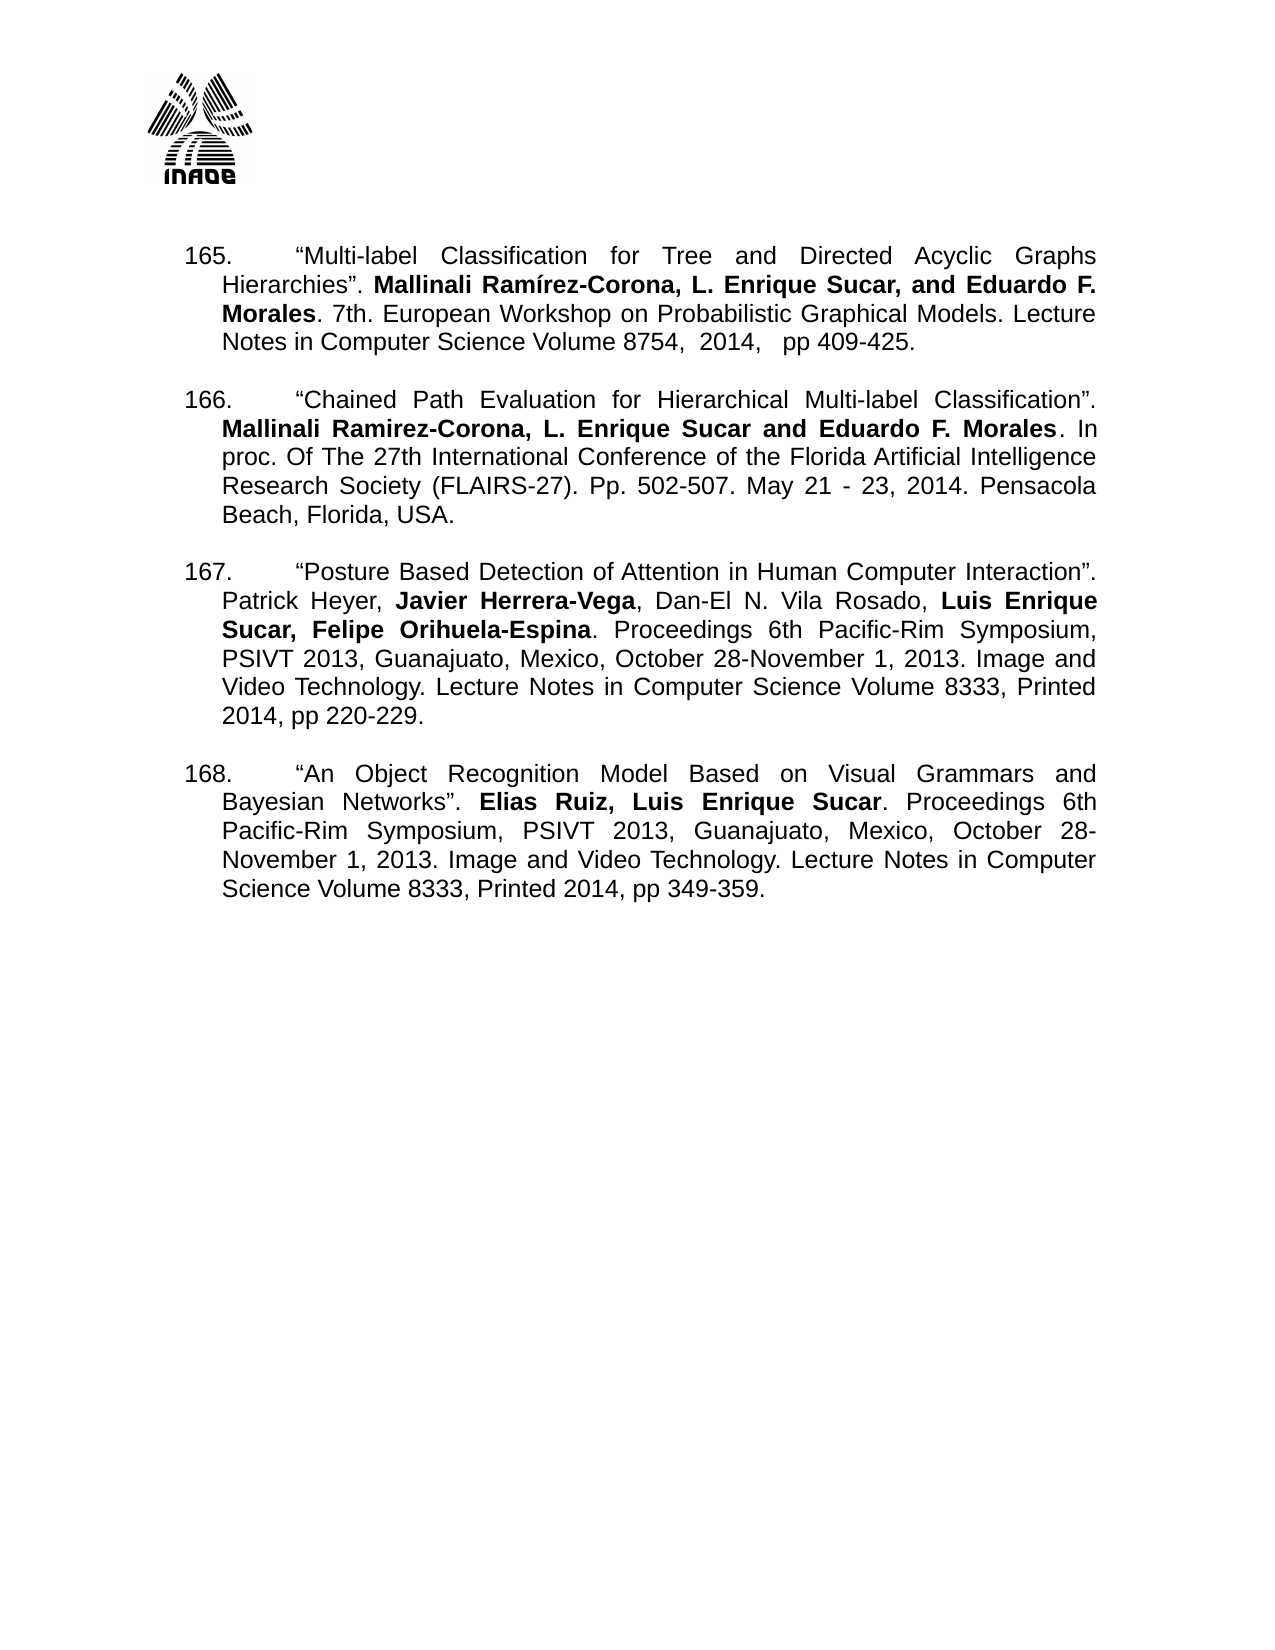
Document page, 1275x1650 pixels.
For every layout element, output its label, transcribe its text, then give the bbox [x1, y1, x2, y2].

list “An Object Recognition Model Based on Visual Grammars and Bayesian Networks”. Elias Ruiz, Luis Enrique Sucar. Proceedings 6th Pacific-Rim Symposium, PSIVT 2013, Guanajuato, Mexico, October 28-November 1, 2013. Image and Video Technology. Lecture Notes in Computer Science Volume 8333, Printed 2014, pp 349-359. [184, 758, 1098, 902]
picture [147, 73, 253, 184]
list “Chained Path Evaluation for Hierarchical Multi-label Classification”. Mallinali Ramirez-Corona, L. Enrique Sucar and Eduardo F. Morales. In proc. Of The 27th International Conference of the Florida Artificial Intelligence Research Society (FLAIRS-27). Pp. 502-507. May 21 - 23, 2014. Pensacola Beach, Florida, USA. [184, 385, 1098, 528]
list “Multi-label Classification for Tree and Directed Acyclic Graphs Hierarchies”. Mallinali Ramírez-Corona, L. Enrique Sucar, and Eduardo F. Morales. 7th. European Workshop on Probabilistic Graphical Models. Lecture Notes in Computer Science Volume 8754, 2014, pp 409-425. [184, 241, 1098, 356]
list “Posture Based Detection of Attention in Human Computer Interaction”. Patrick Heyer, Javier Herrera-Vega, Dan-El N. Vila Rosado, Luis Enrique Sucar, Felipe Orihuela-Espina. Proceedings 6th Pacific-Rim Symposium, PSIVT 2013, Guanajuato, Mexico, October 28-November 1, 2013. Image and Video Technology. Lecture Notes in Computer Science Volume 8333, Printed 2014, pp 220-229. [184, 557, 1098, 730]
